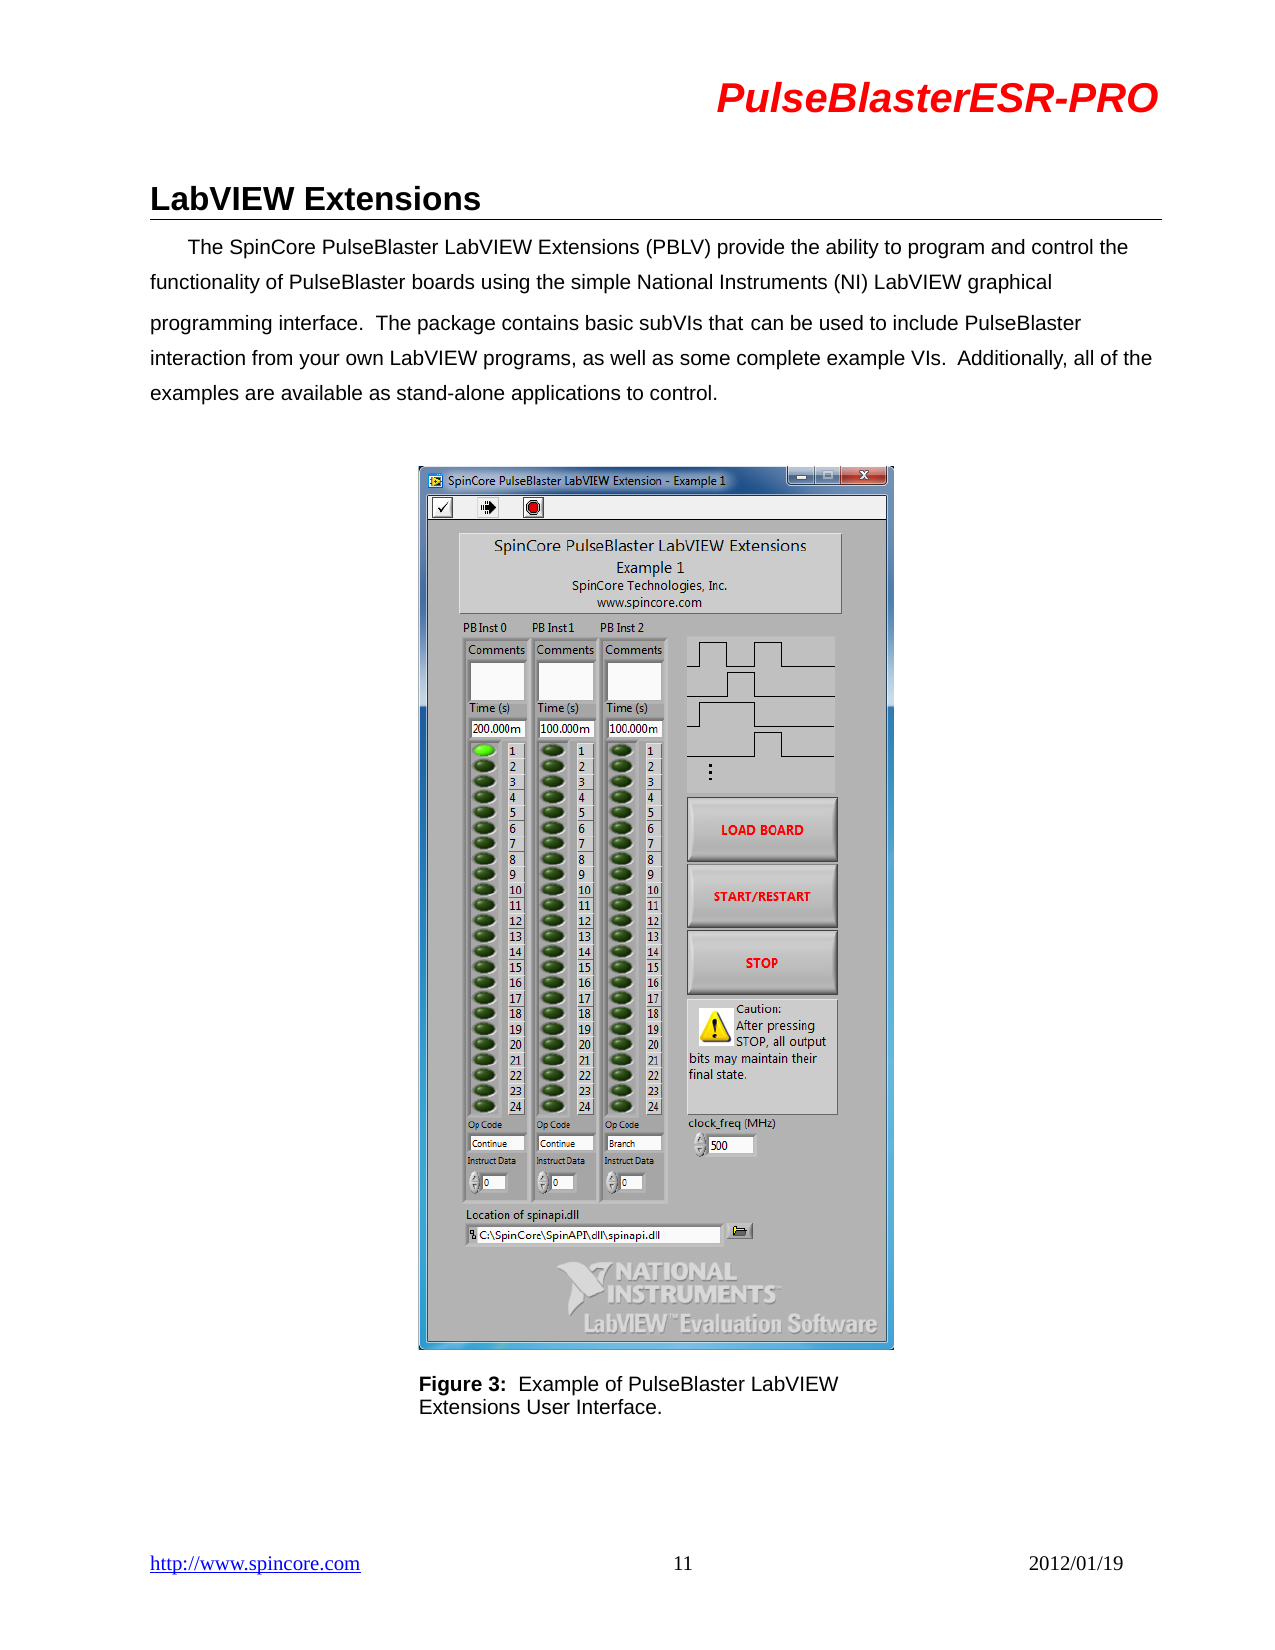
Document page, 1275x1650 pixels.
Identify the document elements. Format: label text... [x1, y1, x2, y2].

subtitle The SpinCore PulseBlaster LabVIEW Extensions (PBLV) provide the ability to program and control the functionality of PulseBlaster boards using the simple National Instruments (NI) LabVIEW graphical programming interface. The package contains basic subVIs that can be used to include PulseBlaster interaction from your own LabVIEW programs, as well as some complete example VIs. Additionally, all of the examples are available as stand-alone applications to control. [150, 235, 1162, 405]
picture [418, 466, 894, 1350]
subtitle LabVIEW Extensions [150, 180, 1162, 219]
text Figure 3: Example of PulseBlaster LabVIEW Extensions User Interface. [418, 1373, 894, 1419]
